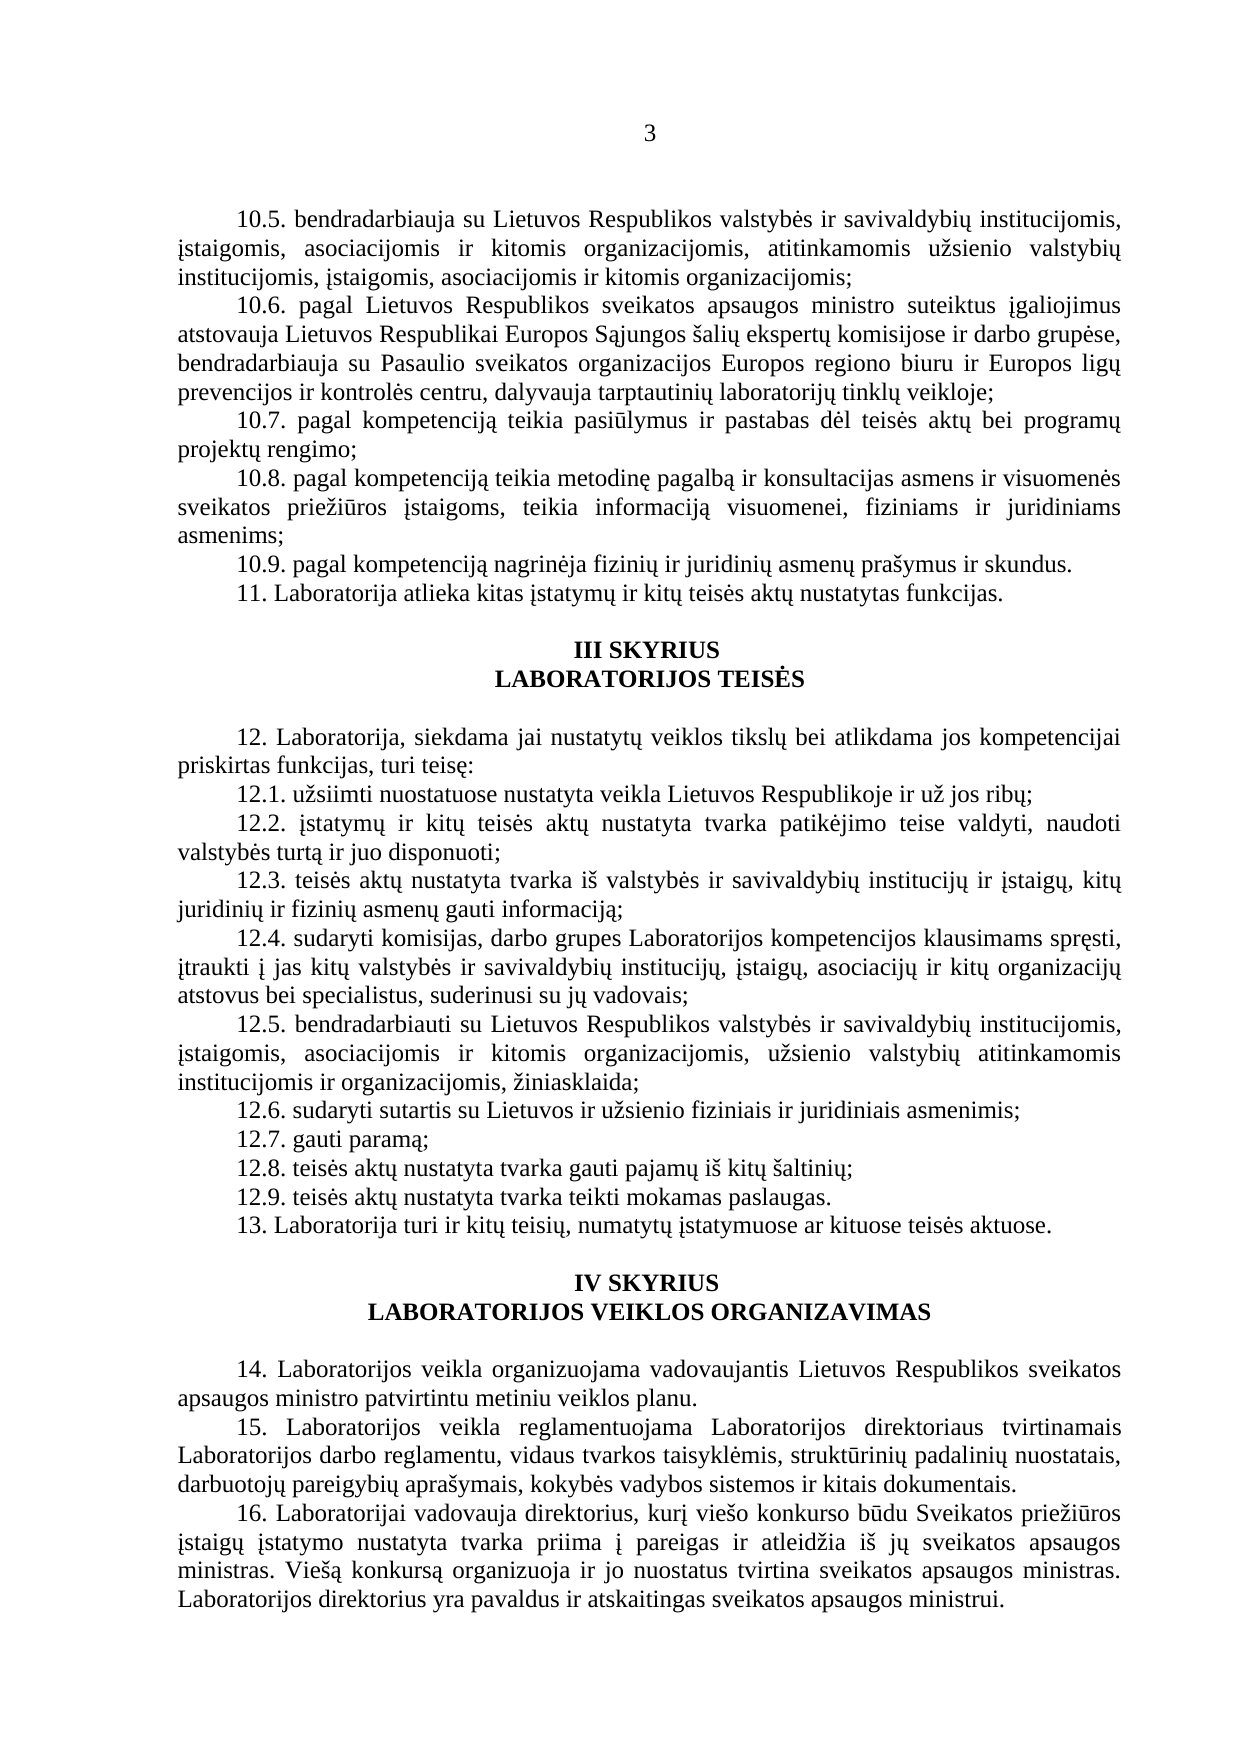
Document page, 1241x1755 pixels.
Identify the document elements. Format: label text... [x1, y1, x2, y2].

text 11. Laboratorija atlieka kitas įstatymų ir kitų teisės aktų nustatytas funkcijas. [177, 578, 1122, 607]
text LABORATORIJOS VEIKLOS ORGANIZAVIMAS [177, 1297, 1122, 1326]
text 12.2. įstatymų ir kitų teisės aktų nustatyta tvarka patikėjimo teise valdyti, naudoti valstybės turtą ir juo disponuoti; [177, 808, 1122, 866]
text 12.6. sudaryti sutartis su Lietuvos ir užsienio fiziniais ir juridiniais asmenimis; [177, 1096, 1122, 1124]
text LABORATORIJOS TEISĖS [177, 664, 1122, 693]
text 10.7. pagal kompetenciją teikia pasiūlymus ir pastabas dėl teisės aktų bei programų projektų rengimo; [177, 406, 1122, 463]
text 12.8. teisės aktų nustatyta tvarka gauti pajamų iš kitų šaltinių; [177, 1153, 1122, 1182]
text 12. Laboratorija, siekdama jai nustatytų veiklos tikslų bei atlikdama jos kompetencijai priskirtas funkcijas, turi teisę: [177, 722, 1122, 779]
text 14. Laboratorijos veikla organizuojama vadovaujantis Lietuvos Respublikos sveikatos apsaugos ministro patvirtintu metiniu veiklos planu. [177, 1354, 1122, 1412]
text 12.4. sudaryti komisijas, darbo grupes Laboratorijos kompetencijos klausimams spręsti, įtraukti į jas kitų valstybės ir savivaldybių institucijų, įstaigų, asociacijų ir kitų organizacijų atstovus bei specialistus, suderinusi su jų vadovais; [177, 923, 1122, 1009]
text 12.7. gauti paramą; [177, 1124, 1122, 1153]
text 10.5. bendradarbiauja su Lietuvos Respublikos valstybės ir savivaldybių institucijomis, įstaigomis, asociacijomis ir kitomis organizacijomis, atitinkamomis užsienio valstybių institucijomis, įstaigomis, asociacijomis ir kitomis organizacijomis; [177, 204, 1122, 291]
text 12.5. bendradarbiauti su Lietuvos Respublikos valstybės ir savivaldybių institucijomis, įstaigomis, asociacijomis ir kitomis organizacijomis, užsienio valstybių atitinkamomis institucijomis ir organizacijomis, žiniasklaida; [177, 1009, 1122, 1096]
text 12.3. teisės aktų nustatyta tvarka iš valstybės ir savivaldybių institucijų ir įstaigų, kitų juridinių ir fizinių asmenų gauti informaciją; [177, 866, 1122, 923]
text IV SKYRIUS [177, 1268, 1122, 1297]
text 10.8. pagal kompetenciją teikia metodinę pagalbą ir konsultacijas asmens ir visuomenės sveikatos priežiūros įstaigoms, teikia informaciją visuomenei, fiziniams ir juridiniams asmenims; [177, 463, 1122, 549]
text 15. Laboratorijos veikla reglamentuojama Laboratorijos direktoriaus tvirtinamais Laboratorijos darbo reglamentu, vidaus tvarkos taisyklėmis, struktūrinių padalinių nuostatais, darbuotojų pareigybių aprašymais, kokybės vadybos sistemos ir kitais dokumentais. [177, 1412, 1122, 1498]
text 13. Laboratorija turi ir kitų teisių, numatytų įstatymuose ar kituose teisės aktuose. [177, 1211, 1122, 1239]
text 16. Laboratorijai vadovauja direktorius, kurį viešo konkurso būdu Sveikatos priežiūros įstaigų įstatymo nustatyta tvarka priima į pareigas ir atleidžia iš jų sveikatos apsaugos ministras. Viešą konkursą organizuoja ir jo nuostatus tvirtina sveikatos apsaugos ministras. Laboratorijos direktorius yra pavaldus ir atskaitingas sveikatos apsaugos ministrui. [177, 1498, 1122, 1613]
text 10.9. pagal kompetenciją nagrinėja fizinių ir juridinių asmenų prašymus ir skundus. [177, 549, 1122, 578]
text 12.1. užsiimti nuostatuose nustatyta veikla Lietuvos Respublikoje ir už jos ribų; [177, 779, 1122, 808]
text 12.9. teisės aktų nustatyta tvarka teikti mokamas paslaugas. [177, 1182, 1122, 1211]
text 10.6. pagal Lietuvos Respublikos sveikatos apsaugos ministro suteiktus įgaliojimus atstovauja Lietuvos Respublikai Europos Sąjungos šalių ekspertų komisijose ir darbo grupėse, bendradarbiauja su Pasaulio sveikatos organizacijos Europos regiono biuru ir Europos ligų prevencijos ir kontrolės centru, dalyvauja tarptautinių laboratorijų tinklų veikloje; [177, 291, 1122, 406]
text III SKYRIUS [177, 636, 1122, 664]
